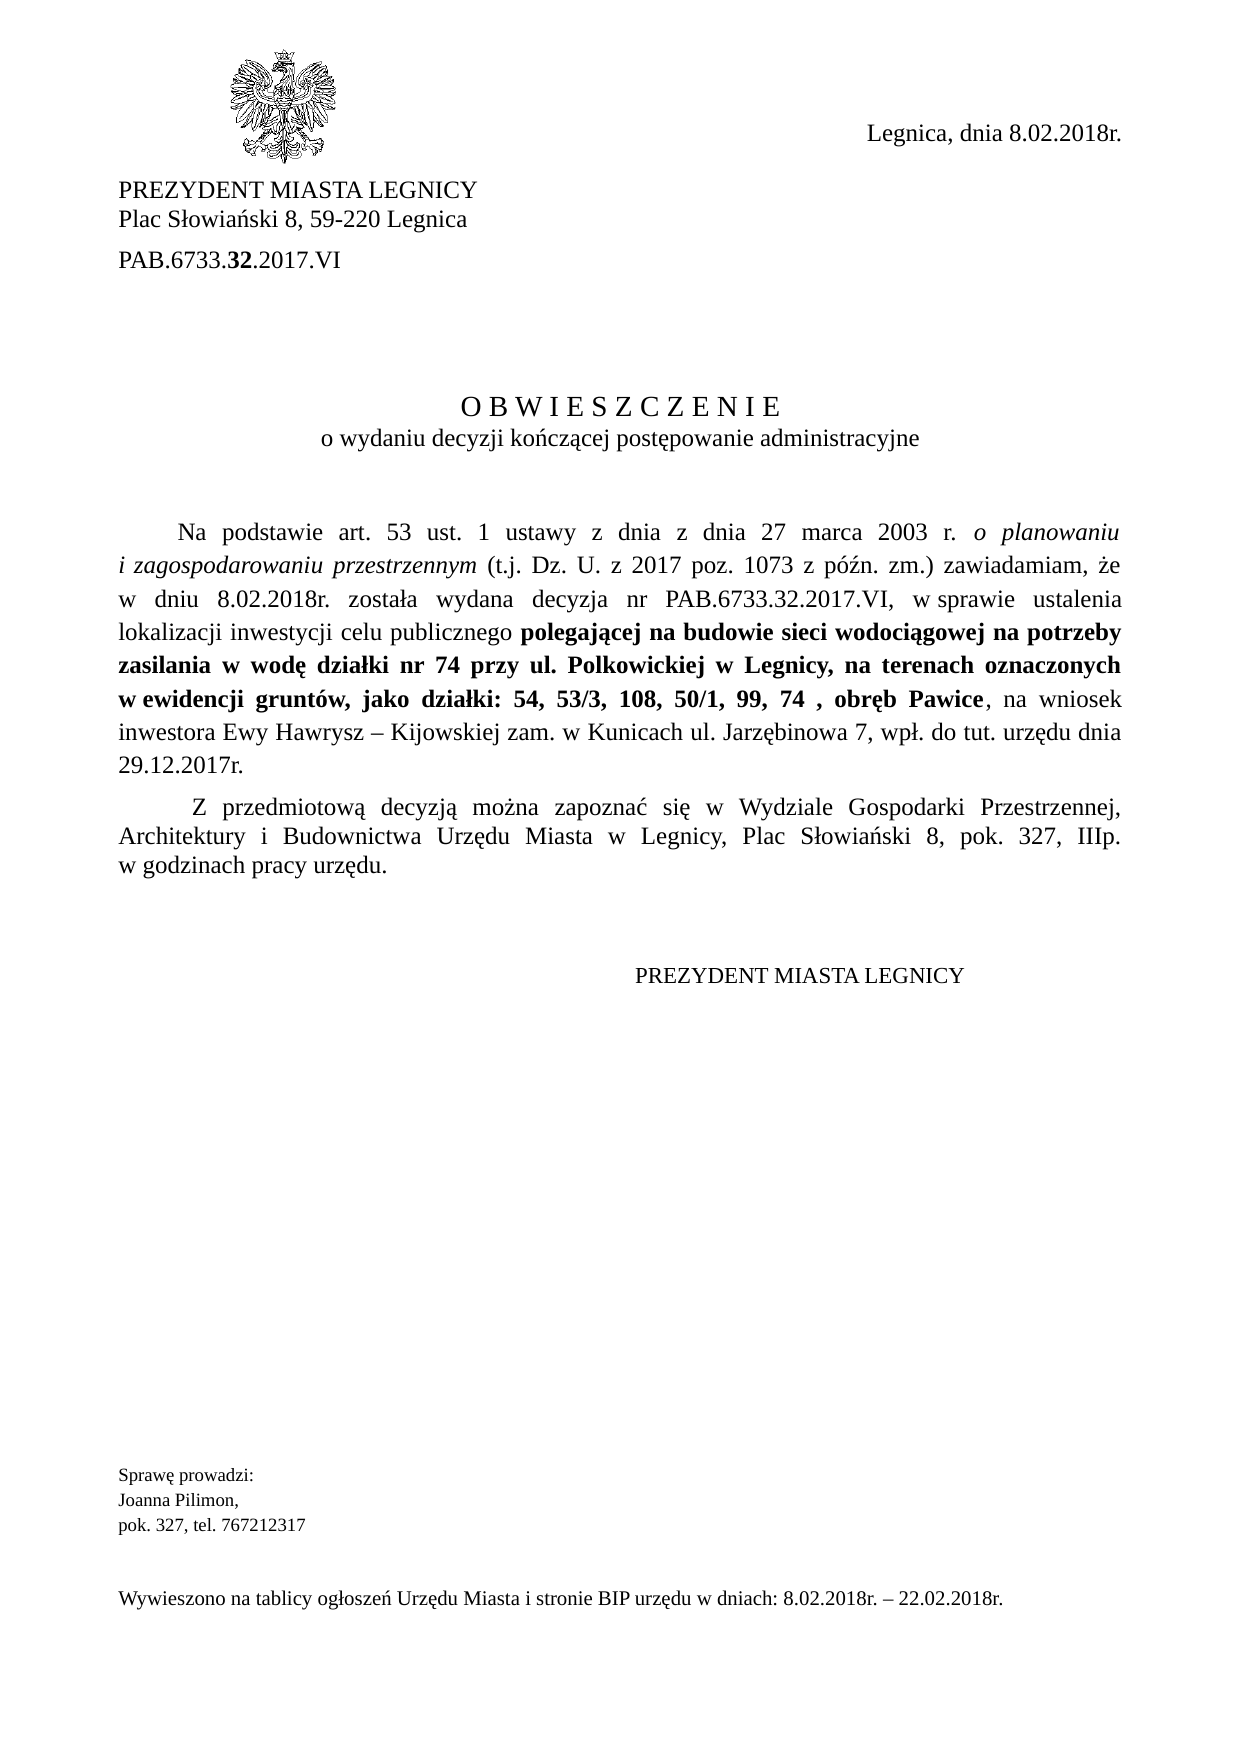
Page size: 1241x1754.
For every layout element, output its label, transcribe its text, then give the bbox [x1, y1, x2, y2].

text Na podstawie art. 53 ust. 1 ustawy z dnia z dnia 27 marca 2003 r. o planowaniu i zagospodarowaniu przestrzennym (t.j. Dz. U. z 2017 poz. 1073 z późn. zm.) zawiadamiam, że w dniu 8.02.2018r. została wydana decyzja nr PAB.6733.32.2017.VI, w sprawie ustalenia lokalizacji inwestycji celu publicznego polegającej na budowie sieci wodociągowej na potrzeby zasilania w wodę działki nr 74 przy ul. Polkowickiej w Legnicy, na terenach oznaczonych w ewidencji gruntów, jako działki: 54, 53/3, 108, 50/1, 99, 74 , obręb Pawice, na wniosek inwestora Ewy Hawrysz – Kijowskiej zam. w Kunicach ul. Jarzębinowa 7, wpł. do tut. urzędu dnia 29.12.2017r. [118, 514, 1122, 781]
text PREZYDENT MIASTA LEGNICY [118, 176, 1122, 204]
text [118, 118, 230, 147]
picture [230, 49, 336, 164]
text O B W I E S Z C Z E N I E [118, 389, 1122, 423]
text pok. 327, tel. 767212317 [118, 1511, 1122, 1536]
text Joanna Pilimon, [118, 1486, 1122, 1511]
text o wydaniu decyzji kończącej postępowanie administracyjne [118, 423, 1122, 452]
text Z przedmiotową decyzją można zapoznać się w Wydziale Gospodarki Przestrzennej, Architektury i Budownictwa Urzędu Miasta w Legnicy, Plac Słowiański 8, pok. 327, IIIp. w godzinach pracy urzędu. [118, 792, 1122, 879]
text PAB.6733.32.2017.VI [118, 246, 1122, 274]
text Plac Słowiański 8, 59-220 Legnica [118, 204, 1122, 233]
text Legnica, dnia 8.02.2018r. [336, 118, 1122, 147]
text PREZYDENT MIASTA LEGNICY [635, 962, 1122, 989]
text Wywieszono na tablicy ogłoszeń Urzędu Miasta i stronie BIP urzędu w dniach: 8.02.2018r. – 22.02.2018r. [118, 1586, 1122, 1610]
text Sprawę prowadzi: [118, 1461, 1122, 1486]
